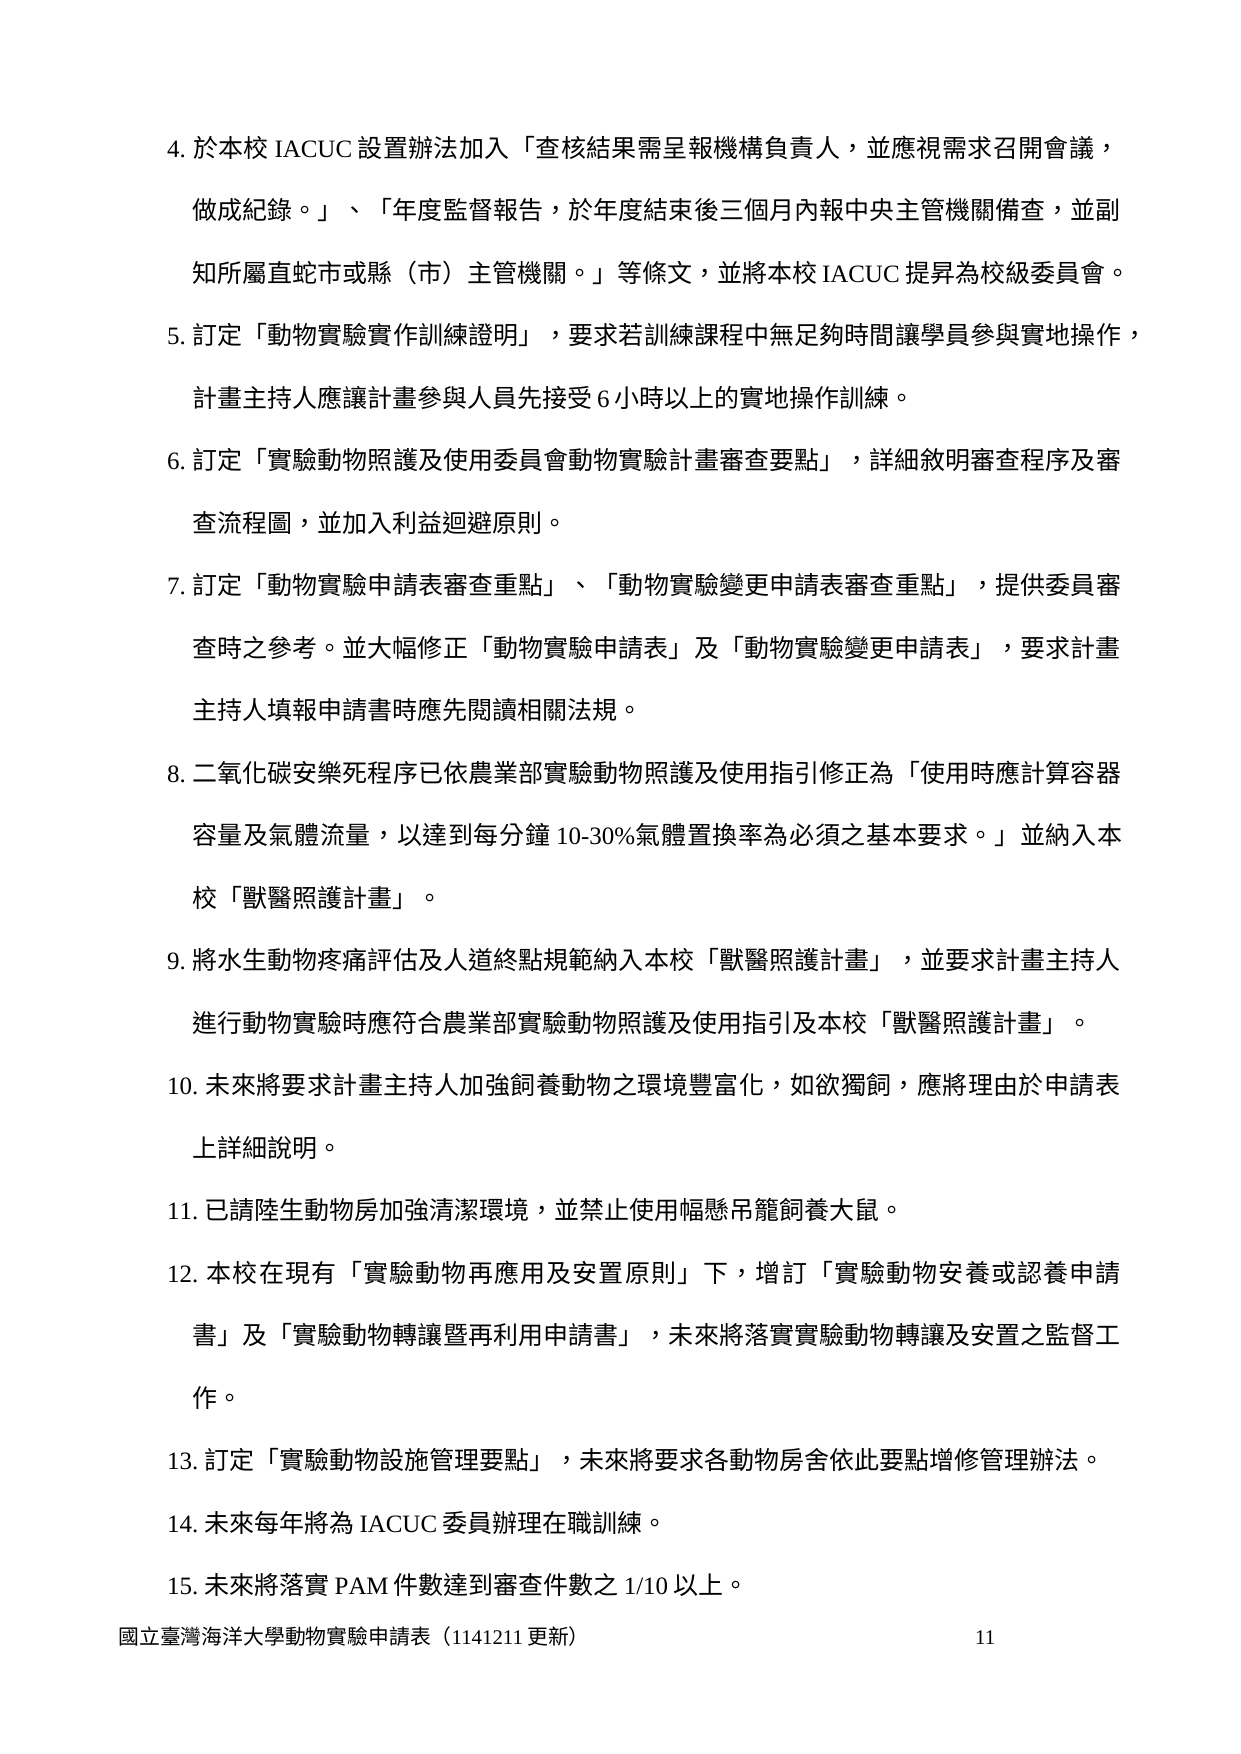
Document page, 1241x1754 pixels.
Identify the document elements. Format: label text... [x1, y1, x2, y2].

text 11. 已請陸生動物房加強清潔環境，並禁止使用幅懸吊籠飼養大鼠。 [167, 1167, 1122, 1229]
text 10. 未來將要求計畫主持人加強飼養動物之環境豐富化，如欲獨飼，應將理由於申請表上詳細說明。 [167, 1042, 1122, 1167]
text 6. 訂定「實驗動物照護及使用委員會動物實驗計畫審查要點」，詳細敘明審查程序及審查流程圖，並加入利益迴避原則。 [167, 417, 1122, 542]
text 13. 訂定「實驗動物設施管理要點」，未來將要求各動物房舍依此要點增修管理辦法。 [167, 1417, 1122, 1479]
text 4. 於本校IACUC設置辦法加入「查核結果需呈報機構負責人，並應視需求召開會議，做成紀錄。」、「年度監督報告，於年度結束後三個月內報中央主管機關備查，並副知所屬直蛇市或縣（市）主管機關。」等條文，並將本校IACUC提昇為校級委員會。 [167, 104, 1122, 292]
text 5. 訂定「動物實驗實作訓練證明」，要求若訓練課程中無足夠時間讓學員參與實地操作，計畫主持人應讓計畫參與人員先接受6小時以上的實地操作訓練。 [167, 292, 1122, 417]
text 8. 二氧化碳安樂死程序已依農業部實驗動物照護及使用指引修正為「使用時應計算容器容量及氣體流量，以達到每分鐘10-30%氣體置換率為必須之基本要求。」並納入本校「獸醫照護計畫」。 [167, 729, 1122, 917]
text 14. 未來每年將為IACUC委員辦理在職訓練。 [167, 1479, 1122, 1542]
text 9. 將水生動物疼痛評估及人道終點規範納入本校「獸醫照護計畫」，並要求計畫主持人進行動物實驗時應符合農業部實驗動物照護及使用指引及本校「獸醫照護計畫」。 [167, 917, 1122, 1042]
text 12. 本校在現有「實驗動物再應用及安置原則」下，增訂「實驗動物安養或認養申請書」及「實驗動物轉讓暨再利用申請書」，未來將落實實驗動物轉讓及安置之監督工作。 [167, 1229, 1122, 1417]
text 7. 訂定「動物實驗申請表審查重點」、「動物實驗變更申請表審查重點」，提供委員審查時之參考。並大幅修正「動物實驗申請表」及「動物實驗變更申請表」，要求計畫主持人填報申請書時應先閱讀相關法規。 [167, 542, 1122, 729]
text 15. 未來將落實PAM件數達到審查件數之1/10以上。 [167, 1542, 1122, 1604]
